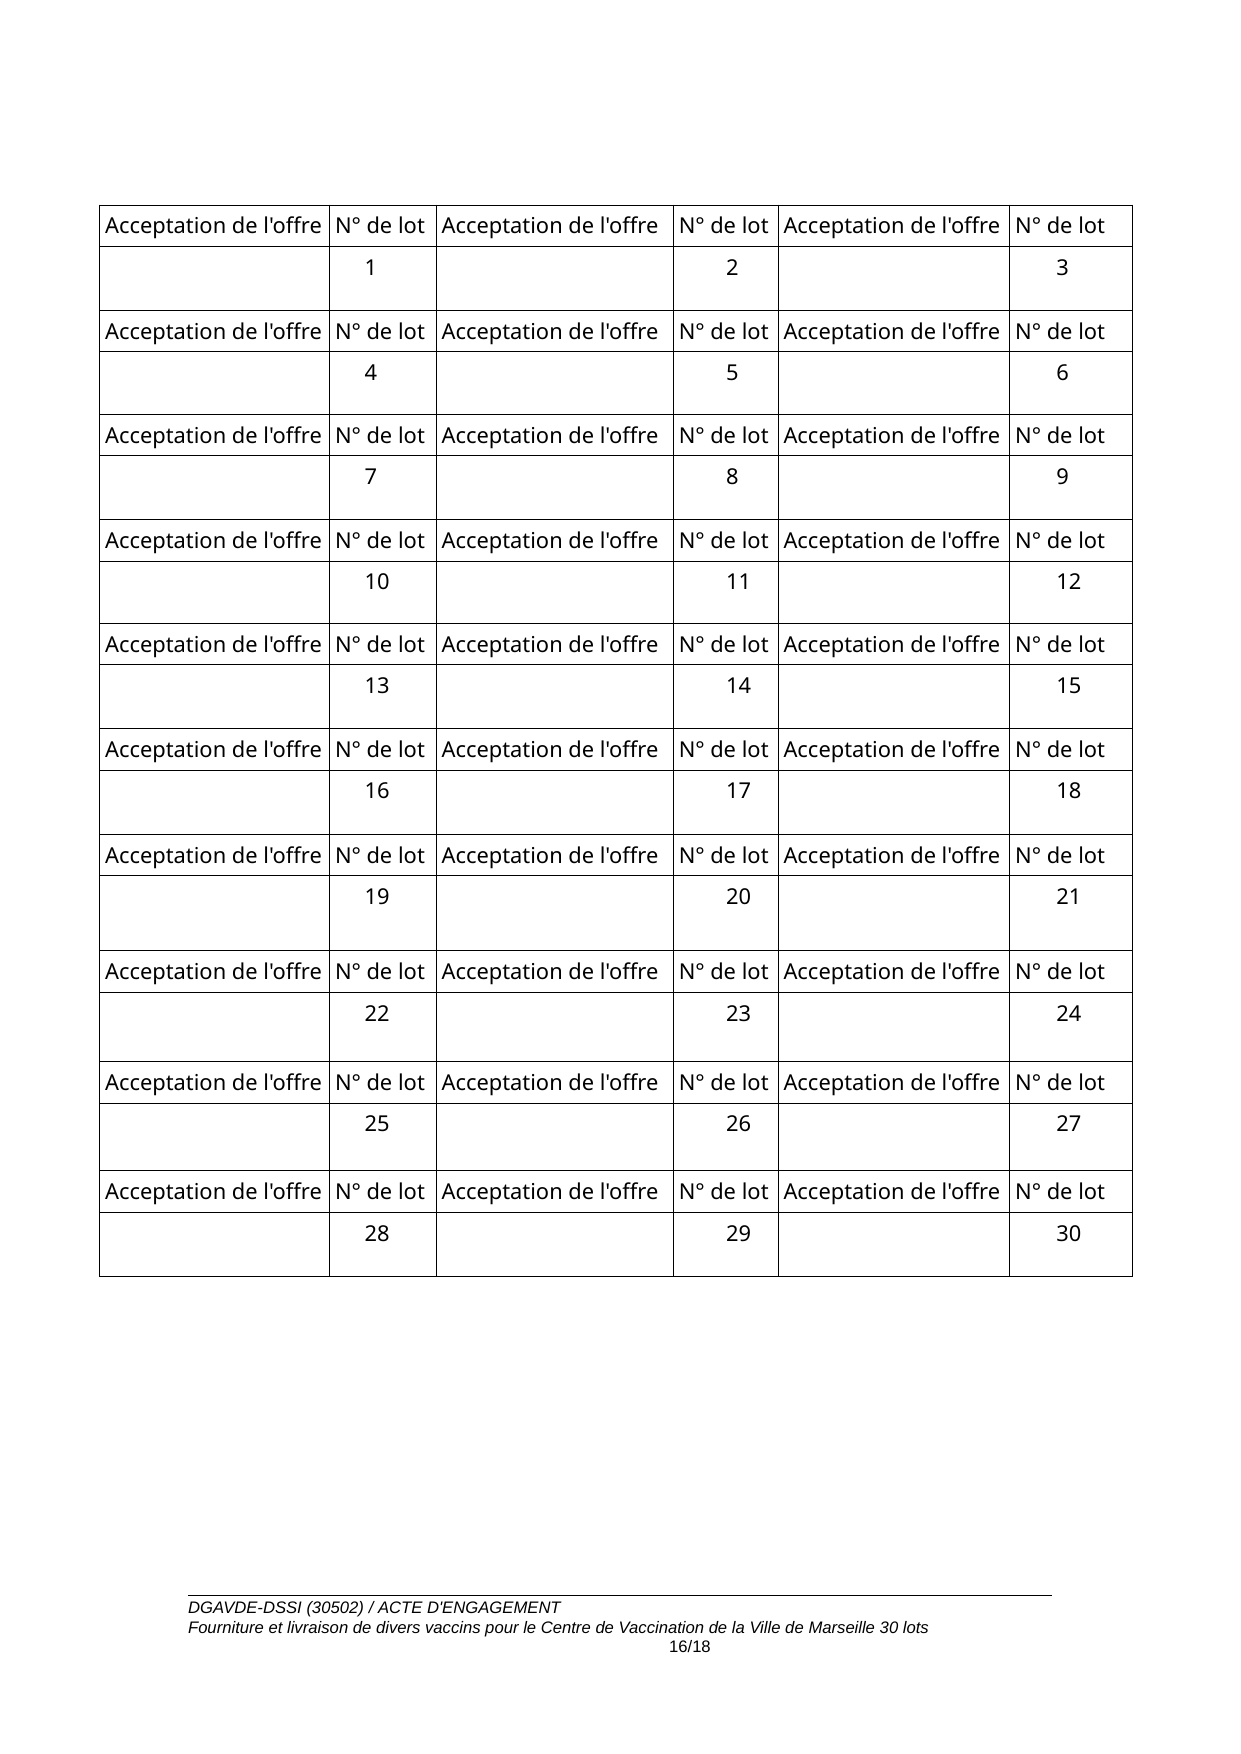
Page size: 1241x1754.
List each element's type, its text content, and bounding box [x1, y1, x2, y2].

table_cell 14 [674, 665, 778, 728]
table_cell Acceptation de l'offre [437, 311, 673, 351]
table_cell [100, 456, 329, 519]
table_header Acceptation de l'offre [100, 206, 329, 246]
table_cell [100, 562, 329, 623]
table_cell [437, 456, 673, 519]
table_cell 6 [1010, 352, 1132, 414]
table_cell [779, 993, 1009, 1061]
table_cell 25 [330, 1104, 436, 1170]
table_cell [779, 456, 1009, 519]
table_cell 10 [330, 562, 436, 623]
table_cell [100, 665, 329, 728]
table_cell Acceptation de l'offre [779, 415, 1009, 455]
table_cell [779, 1213, 1009, 1276]
table_cell Acceptation de l'offre [100, 835, 329, 875]
table_cell Acceptation de l'offre [779, 729, 1009, 770]
table_cell Acceptation de l'offre [437, 835, 673, 875]
table_cell [437, 352, 673, 414]
table_cell N° de lot [1010, 951, 1132, 992]
table_cell N° de lot [674, 835, 778, 875]
table_cell 30 [1010, 1213, 1132, 1276]
table_cell 18 [1010, 771, 1132, 834]
table_cell [779, 247, 1009, 310]
table_cell Acceptation de l'offre [437, 520, 673, 561]
table_cell [100, 876, 329, 950]
table_cell 9 [1010, 456, 1132, 519]
table_cell 12 [1010, 562, 1132, 623]
table_cell [100, 352, 329, 414]
table_cell N° de lot [674, 1171, 778, 1212]
table_cell [779, 665, 1009, 728]
table_cell [779, 1104, 1009, 1170]
table_cell Acceptation de l'offre [100, 951, 329, 992]
table_cell Acceptation de l'offre [437, 951, 673, 992]
table_cell [100, 1104, 329, 1170]
table_cell N° de lot [330, 520, 436, 561]
table_cell Acceptation de l'offre [100, 415, 329, 455]
table_cell 13 [330, 665, 436, 728]
table_header Acceptation de l'offre [779, 206, 1009, 246]
table_cell Acceptation de l'offre [100, 520, 329, 561]
table_cell [100, 247, 329, 310]
table_header N° de lot [1010, 206, 1132, 246]
table_cell Acceptation de l'offre [437, 624, 673, 664]
table_cell Acceptation de l'offre [100, 1062, 329, 1103]
table_cell Acceptation de l'offre [100, 729, 329, 770]
table_cell N° de lot [330, 624, 436, 664]
table_cell Acceptation de l'offre [437, 1171, 673, 1212]
table_cell [437, 247, 673, 310]
table_cell 2 [674, 247, 778, 310]
table_cell N° de lot [674, 624, 778, 664]
table_cell N° de lot [330, 951, 436, 992]
table_cell Acceptation de l'offre [100, 311, 329, 351]
table_cell [437, 876, 673, 950]
table_cell N° de lot [330, 1171, 436, 1212]
table_header N° de lot [330, 206, 436, 246]
table_cell Acceptation de l'offre [779, 951, 1009, 992]
table_cell 7 [330, 456, 436, 519]
table_cell N° de lot [1010, 1062, 1132, 1103]
table_cell Acceptation de l'offre [100, 1171, 329, 1212]
table_cell 28 [330, 1213, 436, 1276]
table_cell N° de lot [674, 415, 778, 455]
table_cell [437, 993, 673, 1061]
table_cell N° de lot [674, 1062, 778, 1103]
table_cell [100, 771, 329, 834]
table_cell 21 [1010, 876, 1132, 950]
table_cell 24 [1010, 993, 1132, 1061]
table_cell Acceptation de l'offre [437, 1062, 673, 1103]
table_cell Acceptation de l'offre [437, 729, 673, 770]
table_cell 11 [674, 562, 778, 623]
table_cell 3 [1010, 247, 1132, 310]
table_cell N° de lot [330, 729, 436, 770]
table_cell N° de lot [1010, 835, 1132, 875]
table_cell 15 [1010, 665, 1132, 728]
table_cell N° de lot [1010, 1171, 1132, 1212]
table_cell Acceptation de l'offre [437, 415, 673, 455]
table_cell N° de lot [330, 835, 436, 875]
table_cell 8 [674, 456, 778, 519]
table_cell N° de lot [330, 1062, 436, 1103]
table_cell [100, 1213, 329, 1276]
table_cell 26 [674, 1104, 778, 1170]
table_cell 16 [330, 771, 436, 834]
table_cell [779, 771, 1009, 834]
table_cell 20 [674, 876, 778, 950]
table_cell 29 [674, 1213, 778, 1276]
table_cell N° de lot [674, 520, 778, 561]
table_cell [779, 876, 1009, 950]
table_cell [437, 562, 673, 623]
table_cell [437, 1213, 673, 1276]
table_cell N° de lot [1010, 415, 1132, 455]
table_cell N° de lot [1010, 624, 1132, 664]
table_cell [437, 771, 673, 834]
table_cell Acceptation de l'offre [779, 835, 1009, 875]
table_cell 1 [330, 247, 436, 310]
table_cell [437, 1104, 673, 1170]
table_cell N° de lot [330, 415, 436, 455]
table_header N° de lot [674, 206, 778, 246]
table_cell Acceptation de l'offre [779, 311, 1009, 351]
table_cell N° de lot [1010, 520, 1132, 561]
table_cell 5 [674, 352, 778, 414]
table_cell 22 [330, 993, 436, 1061]
table_cell 4 [330, 352, 436, 414]
table_header Acceptation de l'offre [437, 206, 673, 246]
table_cell Acceptation de l'offre [779, 1062, 1009, 1103]
table_cell [779, 562, 1009, 623]
table_cell [100, 993, 329, 1061]
table_cell [779, 352, 1009, 414]
table_cell Acceptation de l'offre [100, 624, 329, 664]
table_cell N° de lot [674, 311, 778, 351]
table_cell N° de lot [1010, 311, 1132, 351]
table_cell N° de lot [674, 951, 778, 992]
table_cell Acceptation de l'offre [779, 1171, 1009, 1212]
table_cell 17 [674, 771, 778, 834]
table_cell [437, 665, 673, 728]
table_cell N° de lot [674, 729, 778, 770]
table_cell Acceptation de l'offre [779, 520, 1009, 561]
table_cell Acceptation de l'offre [779, 624, 1009, 664]
table_cell 27 [1010, 1104, 1132, 1170]
table_cell N° de lot [1010, 729, 1132, 770]
table_cell N° de lot [330, 311, 436, 351]
table_cell 23 [674, 993, 778, 1061]
table_cell 19 [330, 876, 436, 950]
